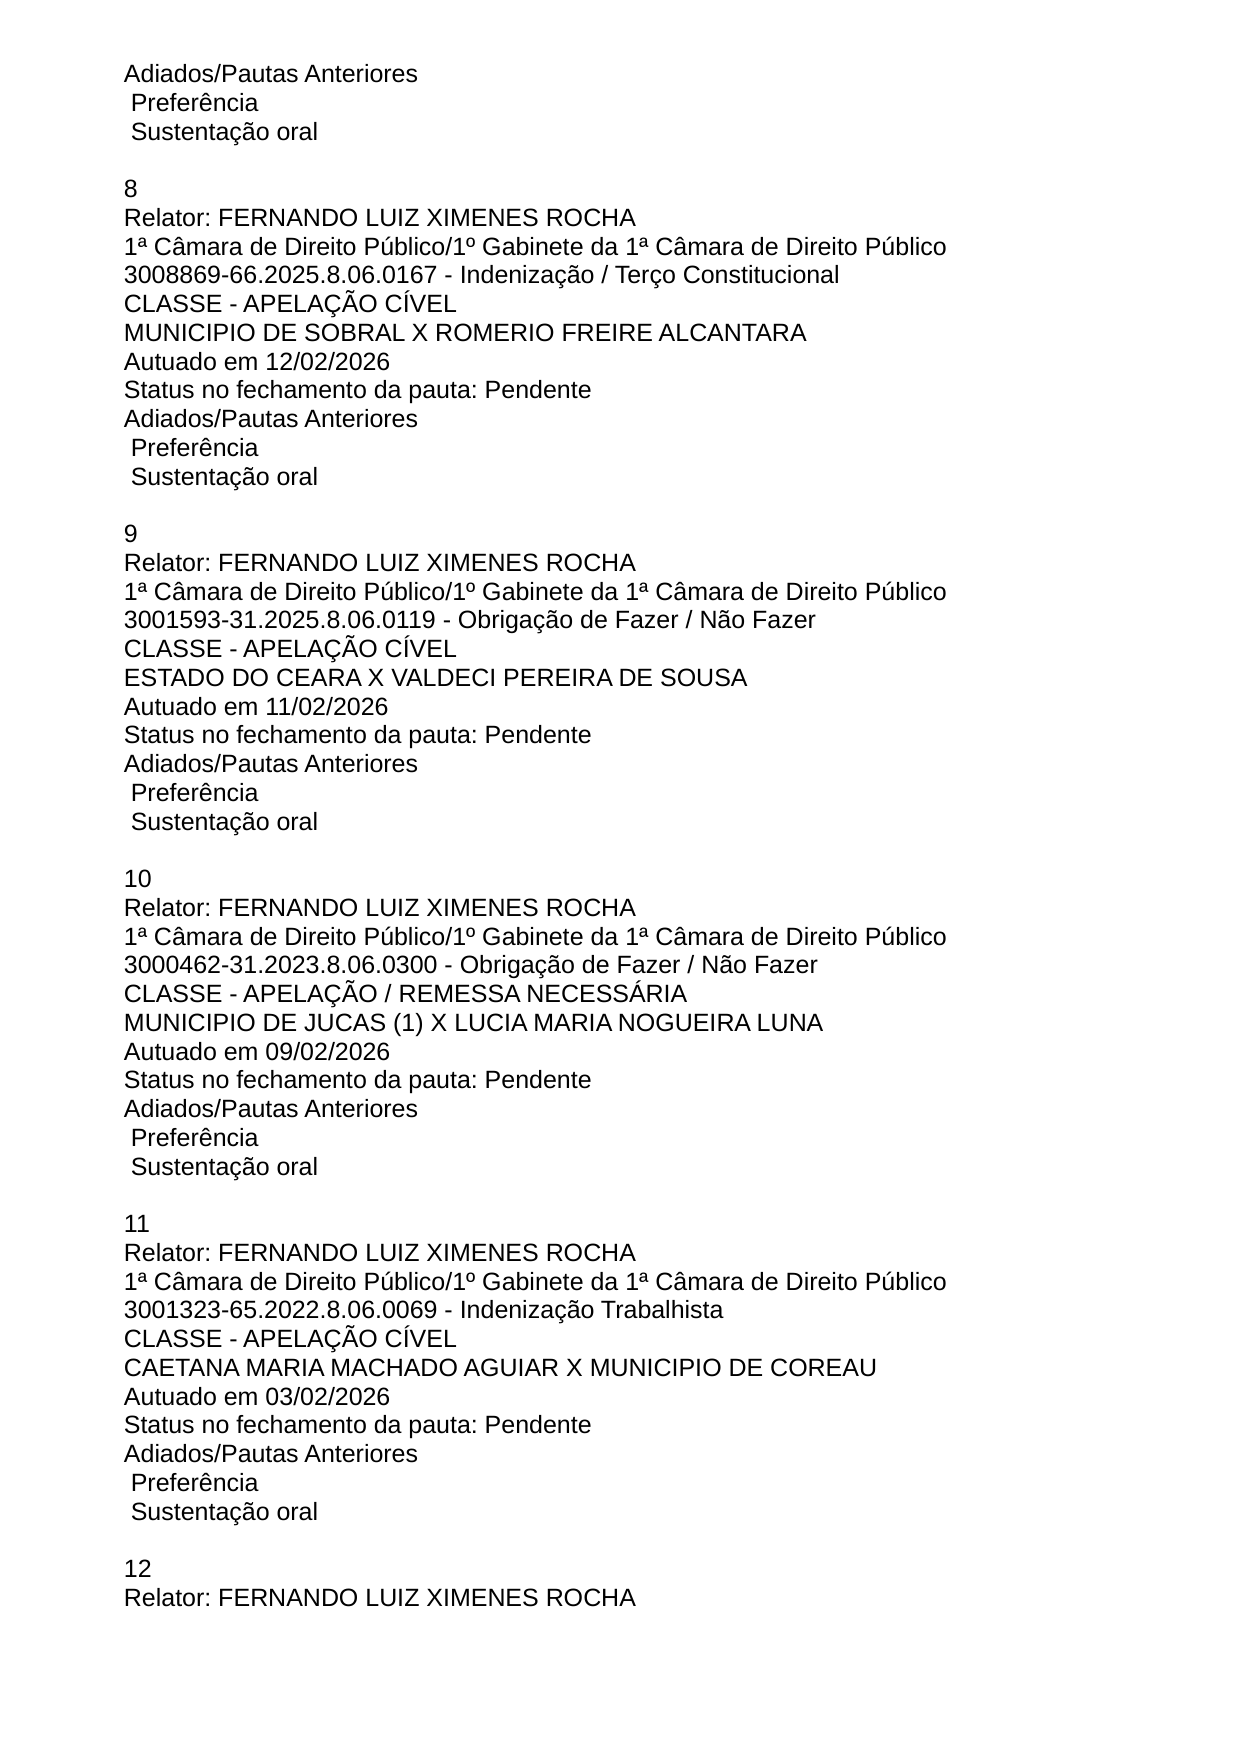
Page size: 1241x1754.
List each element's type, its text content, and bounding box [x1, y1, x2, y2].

text 3001323-65.2022.8.06.0069 - Indenização Trabalhista [124, 1295, 989, 1324]
text ESTADO DO CEARA X VALDECI PEREIRA DE SOUSA [124, 663, 989, 692]
text 8 [124, 174, 989, 203]
text Preferência [124, 1468, 989, 1497]
text Autuado em 09/02/2026 [124, 1037, 989, 1065]
text Adiados/Pautas Anteriores [124, 59, 989, 88]
text 10 [124, 864, 989, 893]
text Sustentação oral [124, 117, 989, 145]
text Status no fechamento da pauta: Pendente [124, 1065, 989, 1094]
text Status no fechamento da pauta: Pendente [124, 1410, 989, 1439]
text Status no fechamento da pauta: Pendente [124, 720, 989, 749]
text Relator: FERNANDO LUIZ XIMENES ROCHA [124, 1238, 989, 1267]
text Sustentação oral [124, 807, 989, 835]
text 3001593-31.2025.8.06.0119 - Obrigação de Fazer / Não Fazer [124, 605, 989, 634]
text 1ª Câmara de Direito Público/1º Gabinete da 1ª Câmara de Direito Público [124, 1267, 989, 1295]
text Relator: FERNANDO LUIZ XIMENES ROCHA [124, 203, 989, 232]
text Preferência [124, 1123, 989, 1152]
text Autuado em 03/02/2026 [124, 1382, 989, 1410]
text Adiados/Pautas Anteriores [124, 404, 989, 433]
text 3000462-31.2023.8.06.0300 - Obrigação de Fazer / Não Fazer [124, 950, 989, 979]
text Adiados/Pautas Anteriores [124, 1094, 989, 1123]
text Autuado em 12/02/2026 [124, 347, 989, 375]
text MUNICIPIO DE SOBRAL X ROMERIO FREIRE ALCANTARA [124, 318, 989, 347]
text Relator: FERNANDO LUIZ XIMENES ROCHA [124, 893, 989, 922]
text Adiados/Pautas Anteriores [124, 749, 989, 778]
text 1ª Câmara de Direito Público/1º Gabinete da 1ª Câmara de Direito Público [124, 232, 989, 260]
text 9 [124, 519, 989, 548]
text CLASSE - APELAÇÃO CÍVEL [124, 1324, 989, 1353]
text CLASSE - APELAÇÃO CÍVEL [124, 634, 989, 663]
text Preferência [124, 778, 989, 807]
text MUNICIPIO DE JUCAS (1) X LUCIA MARIA NOGUEIRA LUNA [124, 1008, 989, 1037]
text CAETANA MARIA MACHADO AGUIAR X MUNICIPIO DE COREAU [124, 1353, 989, 1382]
text 1ª Câmara de Direito Público/1º Gabinete da 1ª Câmara de Direito Público [124, 922, 989, 950]
text CLASSE - APELAÇÃO CÍVEL [124, 289, 989, 318]
text 11 [124, 1209, 989, 1238]
text CLASSE - APELAÇÃO / REMESSA NECESSÁRIA [124, 979, 989, 1008]
text Sustentação oral [124, 462, 989, 490]
text Adiados/Pautas Anteriores [124, 1439, 989, 1468]
text Relator: FERNANDO LUIZ XIMENES ROCHA [124, 548, 989, 577]
text Sustentação oral [124, 1497, 989, 1525]
text Autuado em 11/02/2026 [124, 692, 989, 720]
text 3008869-66.2025.8.06.0167 - Indenização / Terço Constitucional [124, 260, 989, 289]
text 1ª Câmara de Direito Público/1º Gabinete da 1ª Câmara de Direito Público [124, 577, 989, 605]
text Preferência [124, 433, 989, 462]
text 12 [124, 1554, 989, 1583]
text Status no fechamento da pauta: Pendente [124, 375, 989, 404]
text Preferência [124, 88, 989, 117]
text Sustentação oral [124, 1152, 989, 1180]
text Relator: FERNANDO LUIZ XIMENES ROCHA [124, 1583, 989, 1612]
